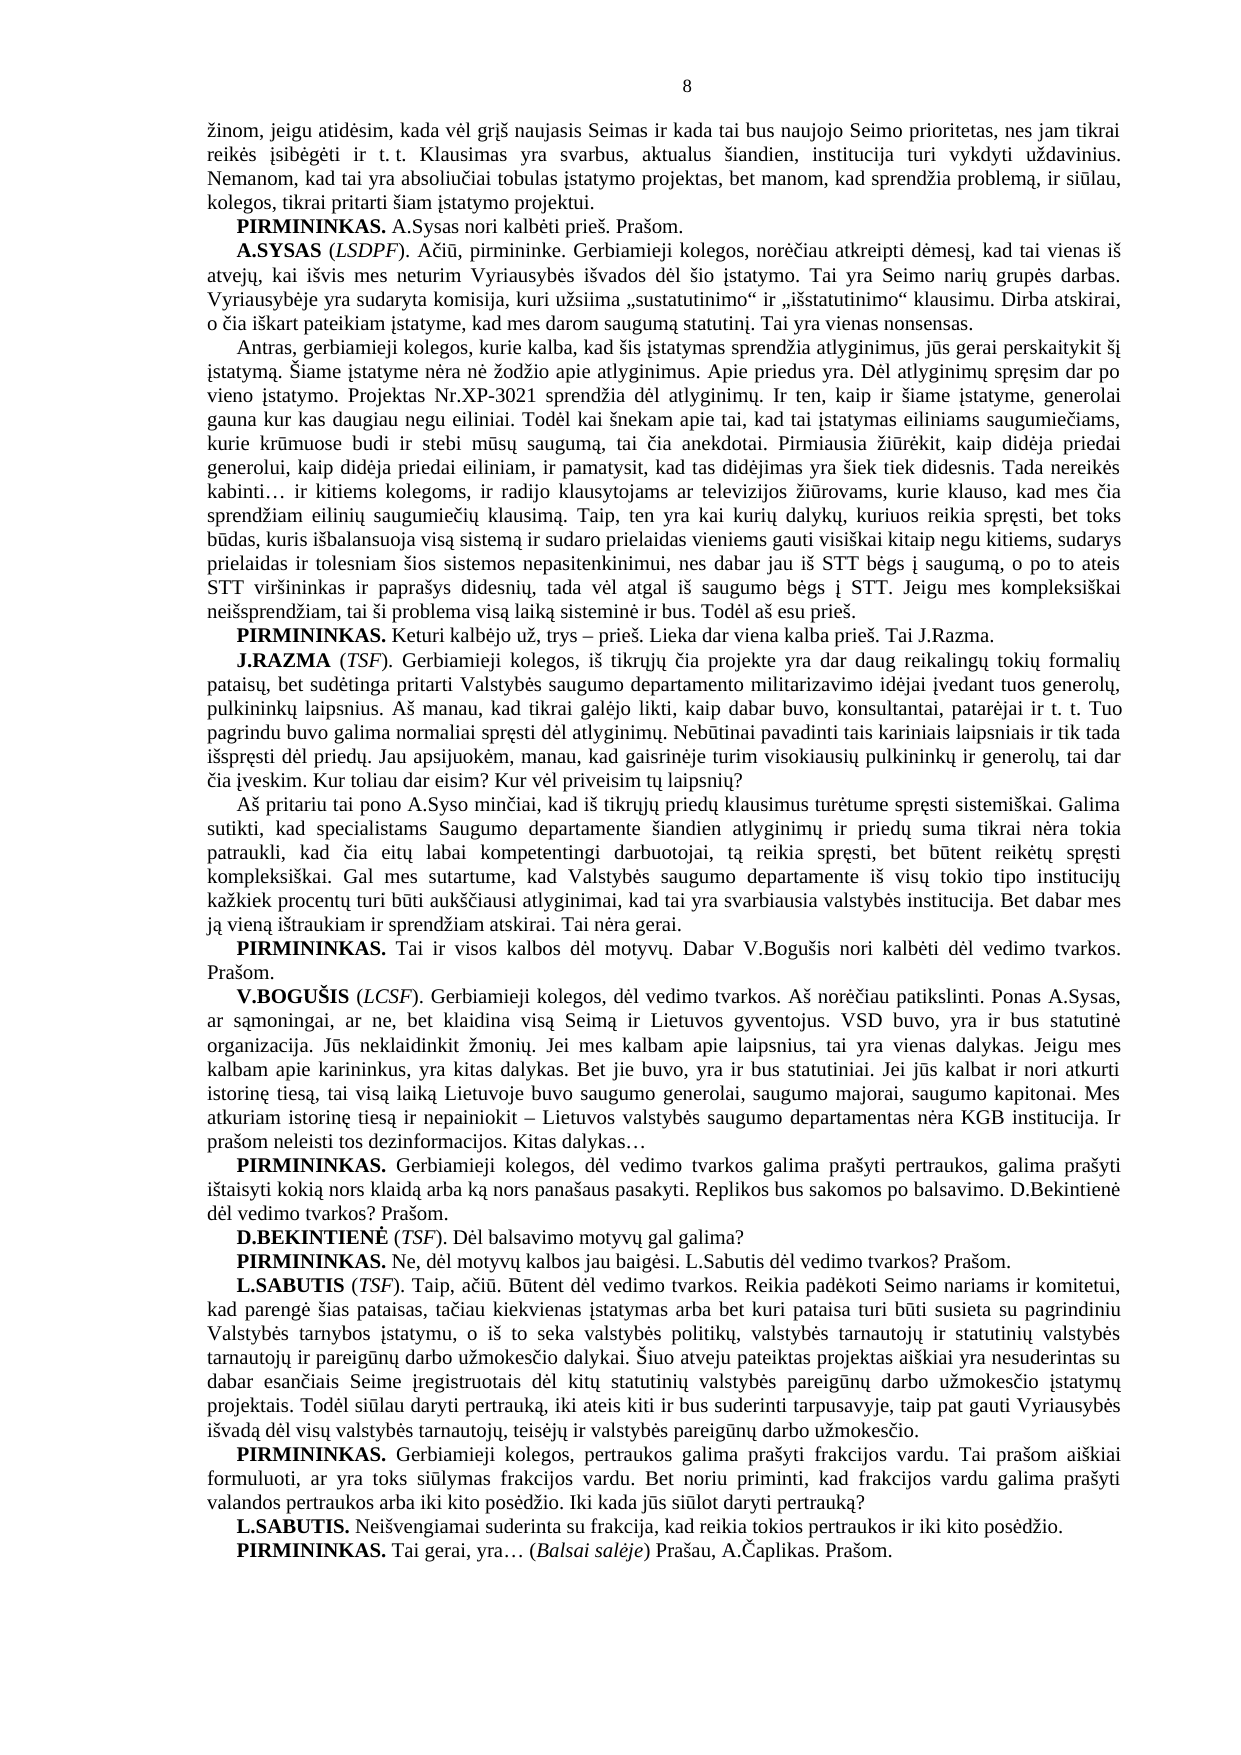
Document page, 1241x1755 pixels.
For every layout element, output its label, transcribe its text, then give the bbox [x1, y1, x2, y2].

text PIRMININKAS. Keturi kalbėjo už, trys – prieš. Lieka dar viena kalba prieš. Tai J.Razma. [207, 623, 1122, 647]
text PIRMININKAS. Tai ir visos kalbos dėl motyvų. Dabar V.Bogušis nori kalbėti dėl vedimo tvarkos. Prašom. [207, 936, 1122, 984]
text PIRMININKAS. A.Sysas nori kalbėti prieš. Prašom. [207, 214, 1122, 238]
text PIRMININKAS. Gerbiamieji kolegos, pertraukos galima prašyti frakcijos vardu. Tai prašom aiškiai formuluoti, ar yra toks siūlymas frakcijos vardu. Bet noriu priminti, kad frakcijos vardu galima prašyti valandos pertraukos arba iki kito posėdžio. Iki kada jūs siūlot daryti pertrauką? [207, 1442, 1122, 1514]
text PIRMININKAS. Gerbiamieji kolegos, dėl vedimo tvarkos galima prašyti pertraukos, galima prašyti ištaisyti kokią nors klaidą arba ką nors panašaus pasakyti. Replikos bus sakomos po balsavimo. D.Bekintienė dėl vedimo tvarkos? Prašom. [207, 1153, 1122, 1225]
text A.SYSAS (LSDPF). Ačiū, pirmininke. Gerbiamieji kolegos, norėčiau atkreipti dėmesį, kad tai vienas iš atvejų, kai išvis mes neturim Vyriausybės išvados dėl šio įstatymo. Tai yra Seimo narių grupės darbas. Vyriausybėje yra sudaryta komisija, kuri užsiima „sustatutinimo“ ir „išstatutinimo“ klausimu. Dirba atskirai, o čia iškart pateikiam įstatyme, kad mes darom saugumą statutinį. Tai yra vienas nonsensas. [207, 238, 1122, 335]
text L.SABUTIS (TSF). Taip, ačiū. Būtent dėl vedimo tvarkos. Reikia padėkoti Seimo nariams ir komitetui, kad parengė šias pataisas, tačiau kiekvienas įstatymas arba bet kuri pataisa turi būti susieta su pagrindiniu Valstybės tarnybos įstatymu, o iš to seka valstybės politikų, valstybės tarnautojų ir statutinių valstybės tarnautojų ir pareigūnų darbo užmokesčio dalykai. Šiuo atveju pateiktas projektas aiškiai yra nesuderintas su dabar esančiais Seime įregistruotais dėl kitų statutinių valstybės pareigūnų darbo užmokesčio įstatymų projektais. Todėl siūlau daryti pertrauką, iki ateis kiti ir bus suderinti tarpusavyje, taip pat gauti Vyriausybės išvadą dėl visų valstybės tarnautojų, teisėjų ir valstybės pareigūnų darbo užmokesčio. [207, 1273, 1122, 1442]
text V.BOGUŠIS (LCSF). Gerbiamieji kolegos, dėl vedimo tvarkos. Aš norėčiau patikslinti. Ponas A.Sysas, ar sąmoningai, ar ne, bet klaidina visą Seimą ir Lietuvos gyventojus. VSD buvo, yra ir bus statutinė organizacija. Jūs neklaidinkit žmonių. Jei mes kalbam apie laipsnius, tai yra vienas dalykas. Jeigu mes kalbam apie karininkus, yra kitas dalykas. Bet jie buvo, yra ir bus statutiniai. Jei jūs kalbat ir nori atkurti istorinę tiesą, tai visą laiką Lietuvoje buvo saugumo generolai, saugumo majorai, saugumo kapitonai. Mes atkuriam istorinę tiesą ir nepainiokit – Lietuvos valstybės saugumo departamentas nėra KGB institucija. Ir prašom neleisti tos dezinformacijos. Kitas dalykas… [207, 984, 1122, 1153]
text PIRMININKAS. Ne, dėl motyvų kalbos jau baigėsi. L.Sabutis dėl vedimo tvarkos? Prašom. [207, 1249, 1122, 1273]
text Antras, gerbiamieji kolegos, kurie kalba, kad šis įstatymas sprendžia atlyginimus, jūs gerai perskaitykit šį įstatymą. Šiame įstatyme nėra nė žodžio apie atlyginimus. Apie priedus yra. Dėl atlyginimų spręsim dar po vieno įstatymo. Projektas Nr.XP-3021 sprendžia dėl atlyginimų. Ir ten, kaip ir šiame įstatyme, generolai gauna kur kas daugiau negu eiliniai. Todėl kai šnekam apie tai, kad tai įstatymas eiliniams saugumiečiams, kurie krūmuose budi ir stebi mūsų saugumą, tai čia anekdotai. Pirmiausia žiūrėkit, kaip didėja priedai generolui, kaip didėja priedai eiliniam, ir pamatysit, kad tas didėjimas yra šiek tiek didesnis. Tada nereikės kabinti… ir kitiems kolegoms, ir radijo klausytojams ar televizijos žiūrovams, kurie klauso, kad mes čia sprendžiam eilinių saugumiečių klausimą. Taip, ten yra kai kurių dalykų, kuriuos reikia spręsti, bet toks būdas, kuris išbalansuoja visą sistemą ir sudaro prielaidas vieniems gauti visiškai kitaip negu kitiems, sudarys prielaidas ir tolesniam šios sistemos nepasitenkinimui, nes dabar jau iš STT bėgs į saugumą, o po to ateis STT viršininkas ir paprašys didesnių, tada vėl atgal iš saugumo bėgs į STT. Jeigu mes kompleksiškai neišsprendžiam, tai ši problema visą laiką sisteminė ir bus. Todėl aš esu prieš. [207, 335, 1122, 623]
text Aš pritariu tai pono A.Syso minčiai, kad iš tikrųjų priedų klausimus turėtume spręsti sistemiškai. Galima sutikti, kad specialistams Saugumo departamente šiandien atlyginimų ir priedų suma tikrai nėra tokia patraukli, kad čia eitų labai kompetentingi darbuotojai, tą reikia spręsti, bet būtent reikėtų spręsti kompleksiškai. Gal mes sutartume, kad Valstybės saugumo departamente iš visų tokio tipo institucijų kažkiek procentų turi būti aukščiausi atlyginimai, kad tai yra svarbiausia valstybės institucija. Bet dabar mes ją vieną ištraukiam ir sprendžiam atskirai. Tai nėra gerai. [207, 792, 1122, 936]
text PIRMININKAS. Tai gerai, yra… (Balsai salėje) Prašau, A.Čaplikas. Prašom. [207, 1538, 1122, 1562]
text J.RAZMA (TSF). Gerbiamieji kolegos, iš tikrųjų čia projekte yra dar daug reikalingų tokių formalių pataisų, bet sudėtinga pritarti Valstybės saugumo departamento militarizavimo idėjai įvedant tuos generolų, pulkininkų laipsnius. Aš manau, kad tikrai galėjo likti, kaip dabar buvo, konsultantai, patarėjai ir t. t. Tuo pagrindu buvo galima normaliai spręsti dėl atlyginimų. Nebūtinai pavadinti tais kariniais laipsniais ir tik tada išspręsti dėl priedų. Jau apsijuokėm, manau, kad gaisrinėje turim visokiausių pulkininkų ir generolų, tai dar čia įveskim. Kur toliau dar eisim? Kur vėl priveisim tų laipsnių? [207, 647, 1122, 792]
text L.SABUTIS. Neišvengiamai suderinta su frakcija, kad reikia tokios pertraukos ir iki kito posėdžio. [207, 1514, 1122, 1538]
text D.BEKINTIENĖ (TSF). Dėl balsavimo motyvų gal galima? [207, 1225, 1122, 1249]
text žinom, jeigu atidėsim, kada vėl grįš naujasis Seimas ir kada tai bus naujojo Seimo prioritetas, nes jam tikrai reikės įsibėgėti ir t. t. Klausimas yra svarbus, aktualus šiandien, institucija turi vykdyti uždavinius. Nemanom, kad tai yra absoliučiai tobulas įstatymo projektas, bet manom, kad sprendžia problemą, ir siūlau, kolegos, tikrai pritarti šiam įstatymo projektui. [207, 118, 1122, 214]
